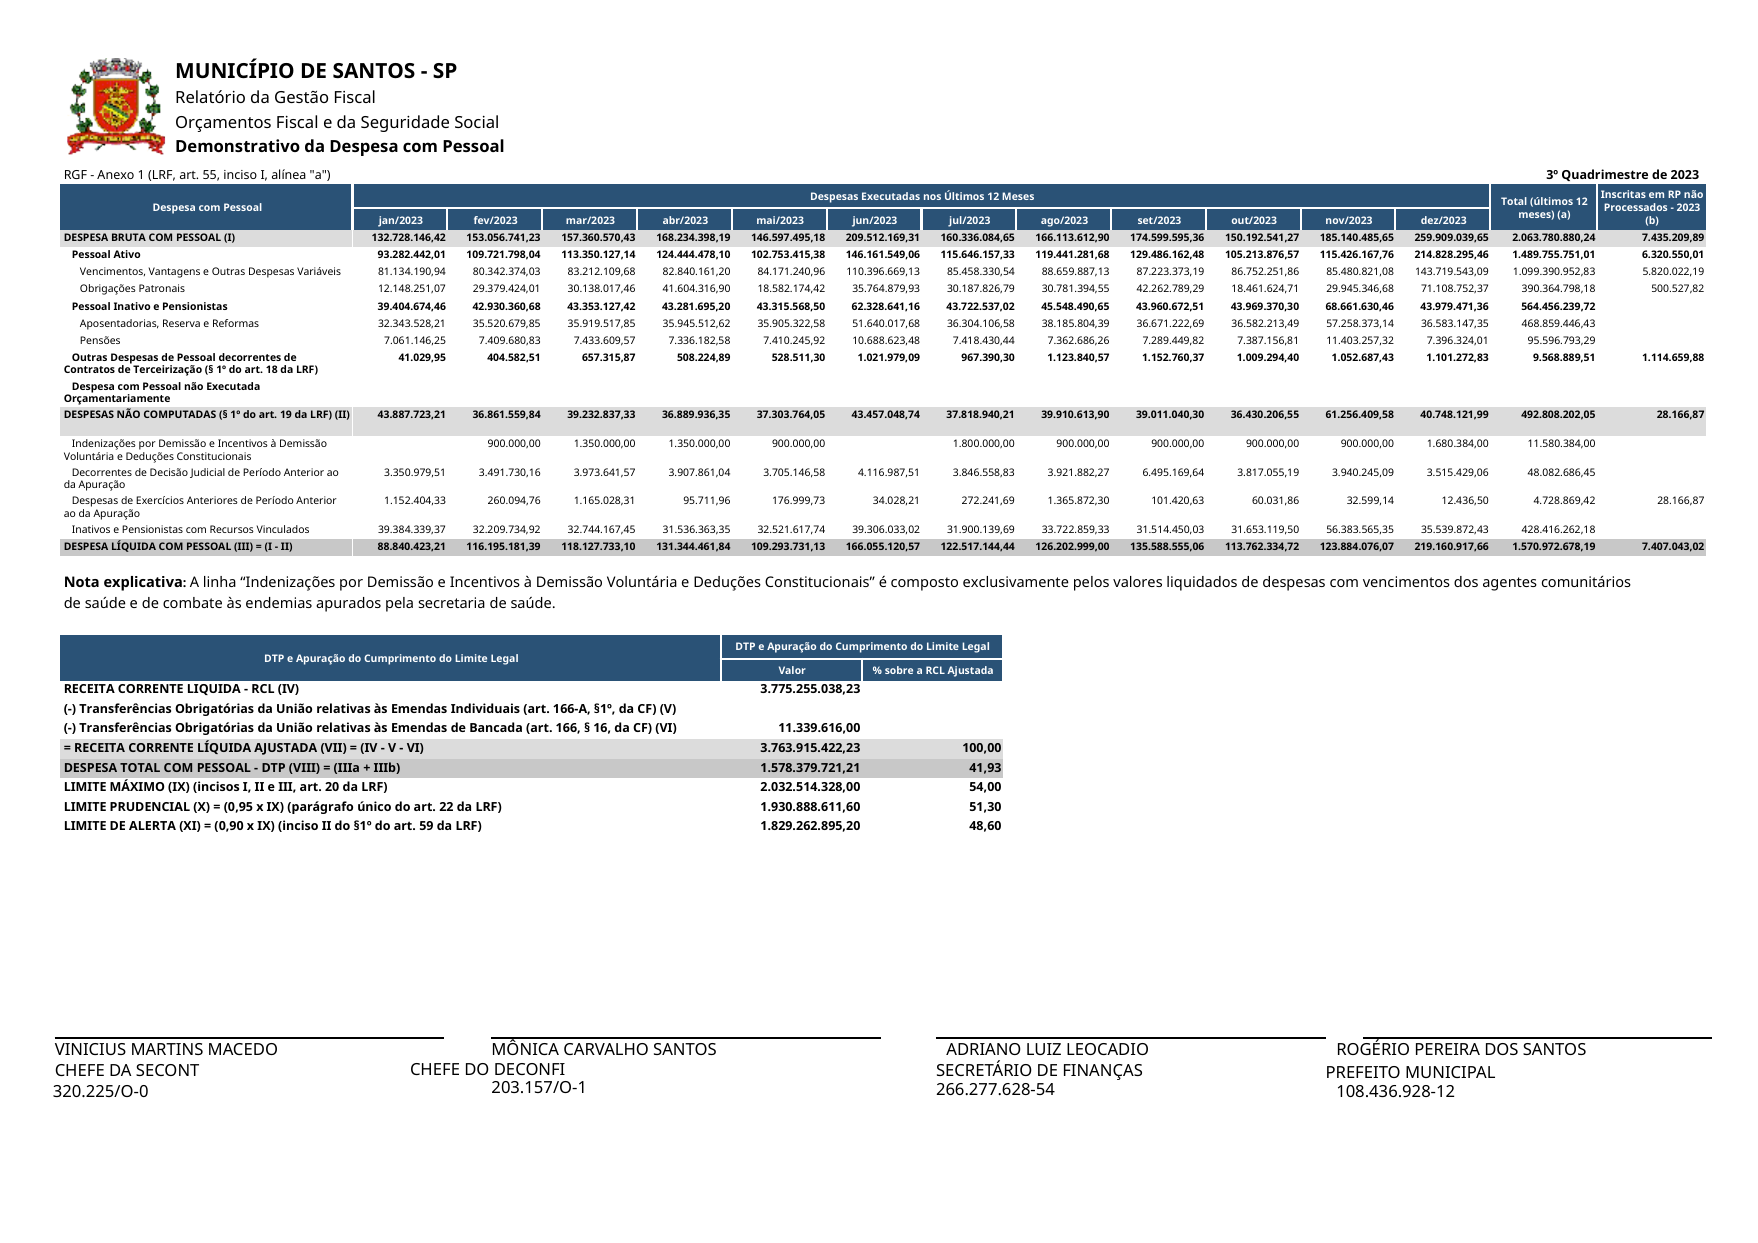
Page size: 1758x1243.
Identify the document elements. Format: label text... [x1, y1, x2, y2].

table_cell [721, 700, 862, 720]
table_cell jun/2023 [828, 209, 920, 230]
table_cell 153.056.741,23 [447, 230, 542, 247]
table_cell 30.781.394,55 [1016, 281, 1111, 298]
table_cell [1597, 464, 1706, 493]
table_header [60, 59, 66, 166]
table_cell Obrigações Patronais [60, 281, 352, 298]
table_cell 31.514.450,03 [1111, 522, 1206, 539]
table_cell 82.840.161,20 [637, 264, 732, 281]
table_cell [1597, 333, 1706, 349]
table_cell 7.336.182,58 [637, 333, 732, 349]
table_cell 43.887.723,21 [353, 407, 447, 436]
table_cell 43.353.127,42 [542, 298, 637, 315]
table_cell 468.859.446,43 [1490, 315, 1597, 332]
table_cell 1.578.379.721,21 [721, 759, 862, 778]
table_cell 37.818.940,21 [921, 407, 1016, 436]
table_cell 3.921.882,27 [1016, 464, 1111, 493]
table_cell 209.512.169,31 [827, 230, 921, 247]
table_cell 101.420,63 [1111, 493, 1206, 522]
table_cell 146.597.495,18 [732, 230, 827, 247]
table_cell 260.094,76 [447, 493, 542, 522]
table_cell Inscritas em RP não Processados - 2023 (b) [1598, 184, 1706, 230]
table_cell 11.580.384,00 [1490, 436, 1597, 464]
table_cell Despesas de Exercícios Anteriores de Período Anterior ao da Apuração [60, 493, 352, 522]
table_cell [827, 378, 921, 407]
table_cell 85.458.330,54 [921, 264, 1016, 281]
table_cell 6.495.169,64 [1111, 464, 1206, 493]
table_cell 36.671.222,69 [1111, 315, 1206, 332]
table_cell 39.011.040,30 [1111, 407, 1206, 436]
table_cell 4.116.987,51 [827, 464, 921, 493]
table_cell Pessoal Ativo [60, 247, 352, 264]
table_cell [921, 378, 1016, 407]
table_header [1575, 59, 1701, 77]
table_header MUNICÍPIO DE SANTOS - SP [172, 59, 1575, 87]
table_cell 35.764.879,93 [827, 281, 921, 298]
table_cell [447, 378, 542, 407]
table_header [140, 83, 152, 119]
table_cell 36.304.106,58 [921, 315, 1016, 332]
table_cell 2.032.514.328,00 [721, 779, 862, 798]
table_cell 7.362.686,26 [1016, 333, 1111, 349]
table_cell 28.166,87 [1597, 493, 1706, 522]
table_cell 87.223.373,19 [1111, 264, 1206, 281]
table_cell RECEITA CORRENTE LIQUIDA - RCL (IV) [60, 681, 721, 700]
table_cell 60.031,86 [1206, 493, 1301, 522]
table_cell 131.344.461,84 [637, 539, 732, 556]
table_cell 71.108.752,37 [1395, 281, 1490, 298]
table_cell 168.234.398,19 [637, 230, 732, 247]
table_cell 214.828.295,46 [1395, 247, 1490, 264]
table_cell 68.661.630,46 [1301, 298, 1395, 315]
table_cell 1.570.972.678,19 [1490, 539, 1597, 556]
table_cell mar/2023 [543, 209, 636, 230]
table_cell 43.960.672,51 [1111, 298, 1206, 315]
table_cell ago/2023 [1017, 209, 1110, 230]
table_cell 122.517.144,44 [921, 539, 1016, 556]
table_cell 176.999,73 [732, 493, 827, 522]
table_cell 84.171.240,96 [732, 264, 827, 281]
table_cell 32.343.528,21 [353, 315, 447, 332]
table_cell 1.009.294,40 [1206, 350, 1301, 378]
table_cell 115.426.167,76 [1301, 247, 1395, 264]
table_cell 40.748.121,99 [1395, 407, 1490, 436]
table_cell 43.457.048,74 [827, 407, 921, 436]
table_cell [1490, 378, 1597, 407]
table_cell [1597, 436, 1706, 464]
table_cell 900.000,00 [1016, 436, 1111, 464]
table_cell [66, 157, 166, 166]
table_cell 7.410.245,92 [732, 333, 827, 349]
table_cell Despesas Executadas nos Últimos 12 Meses [354, 184, 1489, 207]
table_cell out/2023 [1207, 209, 1300, 230]
table_cell 1.152.760,37 [1111, 350, 1206, 378]
table_cell 1.152.404,33 [353, 493, 447, 522]
table_cell [1701, 166, 1706, 184]
table_cell 43.722.537,02 [921, 298, 1016, 315]
table_cell 95.596.793,29 [1490, 333, 1597, 349]
table_cell 39.404.674,46 [353, 298, 447, 315]
table_cell [353, 436, 447, 464]
table_cell 86.752.251,86 [1206, 264, 1301, 281]
table_cell 3.515.429,06 [1395, 464, 1490, 493]
table_cell RGF - Anexo 1 (LRF, art. 55, inciso I, alínea "a") [60, 166, 1503, 184]
table_cell [862, 681, 1003, 700]
table_cell 1.829.262.895,20 [721, 818, 862, 837]
table_cell 11.339.616,00 [721, 720, 862, 739]
table_cell 7.289.449,82 [1111, 333, 1206, 349]
table_cell [1575, 97, 1701, 112]
table_cell 428.416.262,18 [1490, 522, 1597, 539]
table_cell 36.889.936,35 [637, 407, 732, 436]
table_cell Total (últimos 12 meses) (a) [1491, 184, 1596, 230]
table_cell DTP e Apuração do Cumprimento do Limite Legal [722, 635, 1002, 658]
table_cell Orçamentos Fiscal e da Seguridade Social [172, 112, 1706, 136]
table_cell 3.846.558,83 [921, 464, 1016, 493]
table_cell 85.480.821,08 [1301, 264, 1395, 281]
table_cell nov/2023 [1302, 209, 1394, 230]
table_header [1701, 59, 1706, 87]
table_cell 7.418.430,44 [921, 333, 1016, 349]
table_cell 272.241,69 [921, 493, 1016, 522]
table_cell mai/2023 [733, 209, 826, 230]
table_cell fev/2023 [448, 209, 541, 230]
table_cell 38.185.804,39 [1016, 315, 1111, 332]
table_cell 113.762.334,72 [1206, 539, 1301, 556]
table_cell 3º Quadrimestre de 2023 [1510, 166, 1701, 184]
table_cell 34.028,21 [827, 493, 921, 522]
table_cell [1003, 635, 1706, 837]
table_cell 124.444.478,10 [637, 247, 732, 264]
table_cell Vencimentos, Vantagens e Outras Despesas Variáveis [60, 264, 352, 281]
table_header [91, 123, 100, 131]
table_cell abr/2023 [638, 209, 731, 230]
table_cell 1.489.755.751,01 [1490, 247, 1597, 264]
table_cell 3.940.245,09 [1301, 464, 1395, 493]
table_cell 54,00 [862, 779, 1003, 798]
table_cell 10.688.623,48 [827, 333, 921, 349]
table_cell 35.905.322,58 [732, 315, 827, 332]
table_cell 102.753.415,38 [732, 247, 827, 264]
table_cell 160.336.084,65 [921, 230, 1016, 247]
table_cell 129.486.162,48 [1111, 247, 1206, 264]
table_cell [1016, 378, 1111, 407]
table_cell [1504, 166, 1510, 184]
table_cell 4.728.869,42 [1490, 493, 1597, 522]
table_cell 1.365.872,30 [1016, 493, 1111, 522]
table_cell Despesa com Pessoal não Executada Orçamentariamente [60, 378, 352, 407]
table_cell 95.711,96 [637, 493, 732, 522]
table_cell 119.441.281,68 [1016, 247, 1111, 264]
table_cell Pessoal Inativo e Pensionistas [60, 298, 352, 315]
table_cell [1395, 378, 1490, 407]
table_cell 1.350.000,00 [542, 436, 637, 464]
table_cell 42.262.789,29 [1111, 281, 1206, 298]
table_cell 1.052.687,43 [1301, 350, 1395, 378]
table_header [134, 59, 166, 136]
table_cell 1.021.979,09 [827, 350, 921, 378]
table_cell 12.148.251,07 [353, 281, 447, 298]
table_cell 32.521.617,74 [732, 522, 827, 539]
table_cell 12.436,50 [1395, 493, 1490, 522]
table_cell Indenizações por Demissão e Incentivos à Demissão Voluntária e Deduções Constitucionais [60, 436, 352, 464]
table_cell 88.659.887,13 [1016, 264, 1111, 281]
table_cell 30.138.017,46 [542, 281, 637, 298]
table_cell Decorrentes de Decisão Judicial de Período Anterior ao da Apuração [60, 464, 352, 493]
table_cell 31.900.139,69 [921, 522, 1016, 539]
table_cell 1.114.659,88 [1597, 350, 1706, 378]
table_cell 5.820.022,19 [1597, 264, 1706, 281]
table_cell 115.646.157,33 [921, 247, 1016, 264]
table_cell [1701, 88, 1706, 112]
table_cell 31.536.363,35 [637, 522, 732, 539]
table_cell 18.461.624,71 [1206, 281, 1301, 298]
table_cell 1.800.000,00 [921, 436, 1016, 464]
table_cell [1597, 315, 1706, 332]
table_cell 56.383.565,35 [1301, 522, 1395, 539]
table_cell [827, 436, 921, 464]
table_cell 3.775.255.038,23 [721, 681, 862, 700]
table_cell Nota explicativa: A linha “Indenizações por Demissão e Incentivos à Demissão Voluntária e Deduções Constitucionais” é composto exclusivamente pelos valores liquidados de despesas com vencimentos dos agentes comunitários de saúde e de combate às endemias apurados pela secretaria de saúde. [60, 556, 1706, 635]
table_cell 109.721.798,04 [447, 247, 542, 264]
table_cell 3.705.146,58 [732, 464, 827, 493]
table_cell [542, 378, 637, 407]
table_cell 43.969.370,30 [1206, 298, 1301, 315]
table_cell 157.360.570,43 [542, 230, 637, 247]
table_cell 93.282.442,01 [353, 247, 447, 264]
table_cell 390.364.798,18 [1490, 281, 1597, 298]
table_cell 35.520.679,85 [447, 315, 542, 332]
table_cell 7.435.209,89 [1597, 230, 1706, 247]
table_cell 185.140.485,65 [1301, 230, 1395, 247]
table_cell 39.384.339,37 [353, 522, 447, 539]
table_cell 1.123.840,57 [1016, 350, 1111, 378]
table_cell 11.403.257,32 [1301, 333, 1395, 349]
table_cell 528.511,30 [732, 350, 827, 378]
table_cell 43.281.695,20 [637, 298, 732, 315]
table_cell 1.680.384,00 [1395, 436, 1490, 464]
table_cell 7.409.680,83 [447, 333, 542, 349]
table_cell 28.166,87 [1597, 407, 1706, 436]
table_cell 105.213.876,57 [1206, 247, 1301, 264]
table_cell 80.342.374,03 [447, 264, 542, 281]
table_cell DESPESAS NÃO COMPUTADAS (§ 1º do art. 19 da LRF) (II) [60, 407, 352, 436]
table_cell 29.945.346,68 [1301, 281, 1395, 298]
table_cell 219.160.917,66 [1395, 539, 1490, 556]
table_cell 500.527,82 [1597, 281, 1706, 298]
table_cell 51,30 [862, 798, 1003, 818]
table_cell [1597, 522, 1706, 539]
table_cell 39.306.033,02 [827, 522, 921, 539]
table_header [66, 59, 166, 157]
table_cell 36.430.206,55 [1206, 407, 1301, 436]
table_cell 3.491.730,16 [447, 464, 542, 493]
table_header [132, 123, 140, 131]
table_cell 3.907.861,04 [637, 464, 732, 493]
table_cell DESPESA LÍQUIDA COM PESSOAL (III) = (I - II) [60, 539, 352, 556]
table_cell [1575, 79, 1701, 97]
table_cell 9.568.889,51 [1490, 350, 1597, 378]
table_cell 41,93 [862, 759, 1003, 778]
table_cell 109.293.731,13 [732, 539, 827, 556]
table_cell 900.000,00 [732, 436, 827, 464]
table_cell 3.350.979,51 [353, 464, 447, 493]
table_cell 126.202.999,00 [1016, 539, 1111, 556]
table_cell 113.350.127,14 [542, 247, 637, 264]
table_cell LIMITE DE ALERTA (XI) = (0,90 x IX) (inciso II do §1º do art. 59 da LRF) [60, 818, 721, 837]
table_cell 259.909.039,65 [1395, 230, 1490, 247]
table_cell Inativos e Pensionistas com Recursos Vinculados [60, 522, 352, 539]
table_cell 146.161.549,06 [827, 247, 921, 264]
table_cell Demonstrativo da Despesa com Pessoal [172, 136, 1706, 160]
table_cell [862, 700, 1003, 720]
table_cell 43.315.568,50 [732, 298, 827, 315]
table_cell 1.930.888.611,60 [721, 798, 862, 818]
table_cell Aposentadorias, Reserva e Reformas [60, 315, 352, 332]
table_cell dez/2023 [1396, 209, 1489, 230]
table_cell 81.134.190,94 [353, 264, 447, 281]
table_cell 174.599.595,36 [1111, 230, 1206, 247]
table_cell 7.407.043,02 [1597, 539, 1706, 556]
table_header [80, 83, 92, 120]
table_cell [1206, 378, 1301, 407]
table_cell 1.350.000,00 [637, 436, 732, 464]
table_cell [172, 160, 1706, 166]
table_cell DTP e Apuração do Cumprimento do Limite Legal [60, 635, 720, 681]
table_cell 62.328.641,16 [827, 298, 921, 315]
table_cell 29.379.424,01 [447, 281, 542, 298]
table_cell (-) Transferências Obrigatórias da União relativas às Emendas de Bancada (art. 166, § 16, da CF) (VI) [60, 720, 721, 739]
table_cell % sobre a RCL Ajustada [863, 660, 1002, 681]
table_cell [1111, 378, 1206, 407]
table_cell 967.390,30 [921, 350, 1016, 378]
table_cell 36.582.213,49 [1206, 315, 1301, 332]
table_cell 110.396.669,13 [827, 264, 921, 281]
table_cell 32.209.734,92 [447, 522, 542, 539]
table_cell 900.000,00 [1301, 436, 1395, 464]
table_cell [353, 378, 447, 407]
table_cell 2.063.780.880,24 [1490, 230, 1597, 247]
table_cell 3.973.641,57 [542, 464, 637, 493]
table_cell 900.000,00 [447, 436, 542, 464]
table_cell 45.548.490,65 [1016, 298, 1111, 315]
table_cell 900.000,00 [1111, 436, 1206, 464]
table_header [166, 59, 172, 166]
table_cell jan/2023 [354, 209, 446, 230]
table_cell 657.315,87 [542, 350, 637, 378]
table_cell Pensões [60, 333, 352, 349]
table_cell 116.195.181,39 [447, 539, 542, 556]
table_cell 31.653.119,50 [1206, 522, 1301, 539]
table_cell 1.099.390.952,83 [1490, 264, 1597, 281]
table_cell 404.582,51 [447, 350, 542, 378]
table_cell (-) Transferências Obrigatórias da União relativas às Emendas Individuais (art. 166-A, §1º, da CF) (V) [60, 700, 721, 720]
table_cell 492.808.202,05 [1490, 407, 1597, 436]
table_cell 18.582.174,42 [732, 281, 827, 298]
table_cell 83.212.109,68 [542, 264, 637, 281]
table_cell 32.599,14 [1301, 493, 1395, 522]
table_cell 57.258.373,14 [1301, 315, 1395, 332]
table_cell 36.583.147,35 [1395, 315, 1490, 332]
table_cell jul/2023 [923, 209, 1015, 230]
table_cell Outras Despesas de Pessoal decorrentes de Contratos de Terceirização (§ 1º do art. 18 da LRF) [60, 350, 352, 378]
table_cell 88.840.423,21 [353, 539, 447, 556]
table_cell 43.979.471,36 [1395, 298, 1490, 315]
table_cell Despesa com Pessoal [60, 184, 351, 230]
table_cell [637, 378, 732, 407]
table_cell 166.055.120,57 [827, 539, 921, 556]
table_cell 39.232.837,33 [542, 407, 637, 436]
table_cell 1.165.028,31 [542, 493, 637, 522]
table_cell 143.719.543,09 [1395, 264, 1490, 281]
table_cell 118.127.733,10 [542, 539, 637, 556]
table_cell Valor [722, 660, 861, 681]
table_cell 51.640.017,68 [827, 315, 921, 332]
table_cell 41.029,95 [353, 350, 447, 378]
table_cell Relatório da Gestão Fiscal [172, 88, 1575, 112]
table_cell 132.728.146,42 [353, 230, 447, 247]
table_cell = RECEITA CORRENTE LÍQUIDA AJUSTADA (VII) = (IV - V - VI) [60, 739, 721, 759]
table_cell 39.910.613,90 [1016, 407, 1111, 436]
table_cell 32.744.167,45 [542, 522, 637, 539]
table_cell LIMITE MÁXIMO (IX) (incisos I, II e III, art. 20 da LRF) [60, 779, 721, 798]
table_cell 7.396.324,01 [1395, 333, 1490, 349]
table_cell 123.884.076,07 [1301, 539, 1395, 556]
table_cell 135.588.555,06 [1111, 539, 1206, 556]
table_cell 100,00 [862, 739, 1003, 759]
table_cell [732, 378, 827, 407]
table_cell 37.303.764,05 [732, 407, 827, 436]
table_cell 6.320.550,01 [1597, 247, 1706, 264]
table_cell 900.000,00 [1206, 436, 1301, 464]
table_cell 35.539.872,43 [1395, 522, 1490, 539]
table_cell 3.817.055,19 [1206, 464, 1301, 493]
table_cell [1301, 378, 1395, 407]
table_cell 508.224,89 [637, 350, 732, 378]
table_cell 3.763.915.422,23 [721, 739, 862, 759]
table_cell DESPESA TOTAL COM PESSOAL - DTP (VIII) = (IIIa + IIIb) [60, 759, 721, 778]
table_cell 33.722.859,33 [1016, 522, 1111, 539]
table_cell set/2023 [1112, 209, 1205, 230]
table_cell 30.187.826,79 [921, 281, 1016, 298]
table_cell LIMITE PRUDENCIAL (X) = (0,95 x IX) (parágrafo único do art. 22 da LRF) [60, 798, 721, 818]
table_cell 150.192.541,27 [1206, 230, 1301, 247]
table_cell 7.061.146,25 [353, 333, 447, 349]
table_cell 36.861.559,84 [447, 407, 542, 436]
table_cell 166.113.612,90 [1016, 230, 1111, 247]
table_cell 48.082.686,45 [1490, 464, 1597, 493]
table_cell [1597, 298, 1706, 315]
table_cell 61.256.409,58 [1301, 407, 1395, 436]
table_cell 7.387.156,81 [1206, 333, 1301, 349]
table_cell 35.945.512,62 [637, 315, 732, 332]
table_cell 42.930.360,68 [447, 298, 542, 315]
table_cell [1597, 378, 1706, 407]
table_cell [862, 720, 1003, 739]
table_cell 564.456.239,72 [1490, 298, 1597, 315]
table_cell DESPESA BRUTA COM PESSOAL (I) [60, 230, 352, 247]
table_cell 7.433.609,57 [542, 333, 637, 349]
table_cell 48,60 [862, 818, 1003, 837]
table_cell 1.101.272,83 [1395, 350, 1490, 378]
table_cell 35.919.517,85 [542, 315, 637, 332]
table_cell 41.604.316,90 [637, 281, 732, 298]
